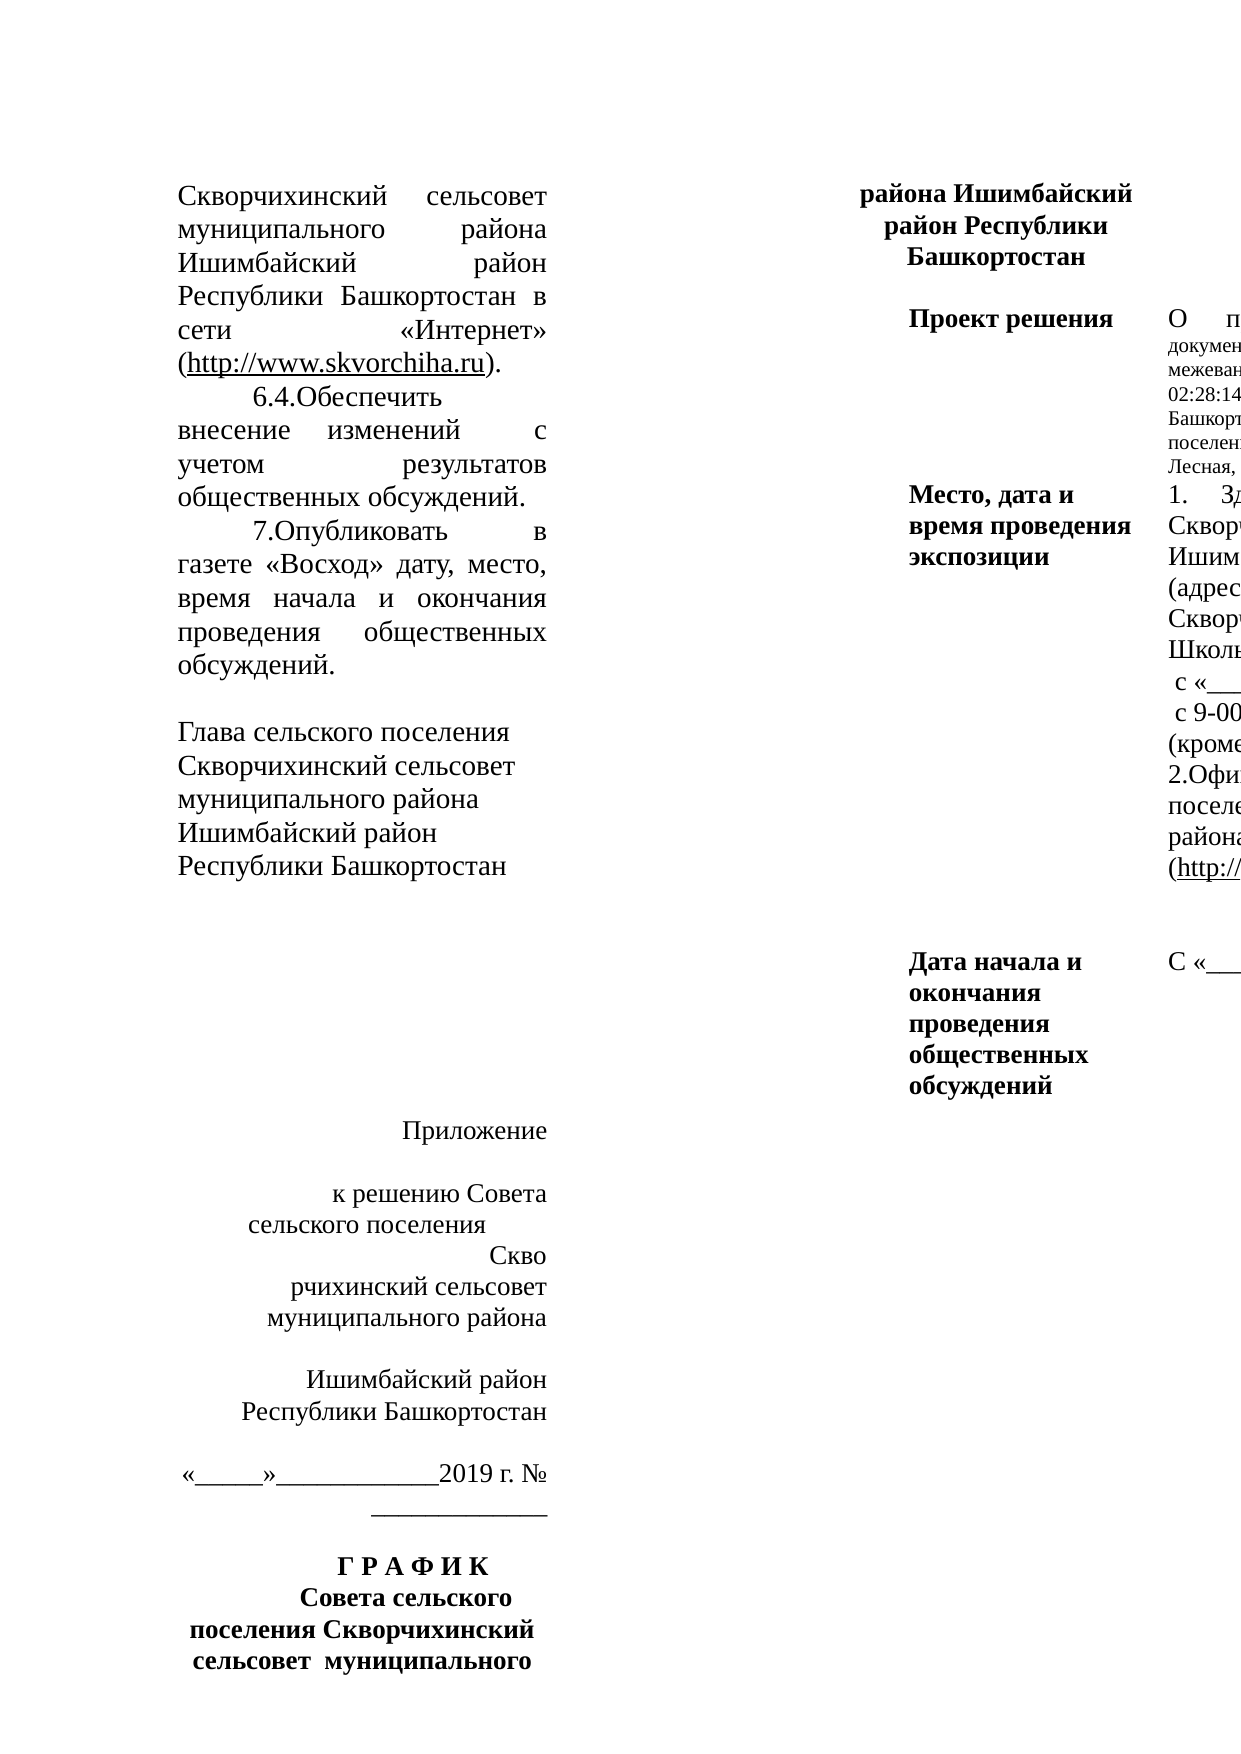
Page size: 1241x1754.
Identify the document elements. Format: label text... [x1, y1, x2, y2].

text 7.Опубликовать в газете «Восход» дату, место, время начала и окончания проведения общественных обсуждений. [177, 513, 547, 681]
text муниципального района Ишимбайский район [177, 781, 547, 848]
text Скворчихинский сельсовет [177, 748, 547, 781]
text Скворчихинский сельсовет муниципального района [177, 1239, 547, 1332]
text 6.4.Обеспечить внесение изменений с учетом результатов общественных обсуждений. [177, 379, 547, 513]
table_header Проект решения [897, 302, 1157, 478]
text Г Р А Ф И К [177, 1550, 547, 1582]
text Глава сельского поселения [177, 714, 547, 748]
table_cell 1. Здание администрации сельского поселения Скворчихинский сельсовет муниципального района Ишимбайский район Республики Башкортостан (адрес: РФ, РБ, МР Ишимбайский район, СП Скворчихинский сельсовет, с. Скворчиха, ул. Школьная, 8) с «___» _________ 2019 г. по «___» _________ 2019 г. с 9-00 ч. до 18-00 ч. , обед с 13-00ч. до 14-00ч. (кроме выходных и праздничных дней). 2.Официальный сайт администрации сельского поселения Скворчихинский сельсовет муниципального района Ишимбайский район Республики Башкортостан (http://www.skvorchiha.ru) [1157, 478, 1240, 945]
table_cell С «___» _________ 2019 г. по «___» _________ 2019 г. [1157, 945, 1240, 1125]
text Совета сельского поселения Скворчихинский сельсовет муниципального [177, 1582, 547, 1675]
text Ишимбайский район Республики Башкортостан [177, 1332, 547, 1426]
text к решению Совета сельского поселения [177, 1146, 547, 1239]
text Скворчихинский сельсовет муниципального района Ишимбайский район Республики Башкортостан в сети «Интернет» (http://www.skvorchiha.ru). [177, 178, 547, 379]
text района Ишимбайский район Республики Башкортостан [829, 178, 1163, 271]
table_cell Место, дата и время проведения экспозиции [897, 478, 1157, 945]
text «_____»____________2019 г. № _____________ [177, 1426, 547, 1519]
table_cell Дата начала и окончания проведения общественных обсуждений [897, 945, 1157, 1125]
text Республики Башкортостан [177, 848, 547, 882]
table_header О проведении общественных обсуждений по документации по планировке территории: «Проект планировки, проект межевания земельного участка с кадастровым номером 02:28:140502:165 по адресу: Российская Федерации, Республика Башкортостан, муниципальный район Ишимбайский район, сельское поселение Скворчихинский сельсовет, деревня Новониколаевка, улица Лесная, земельный участок 9А». [1157, 302, 1240, 478]
text Приложение [177, 1083, 547, 1146]
